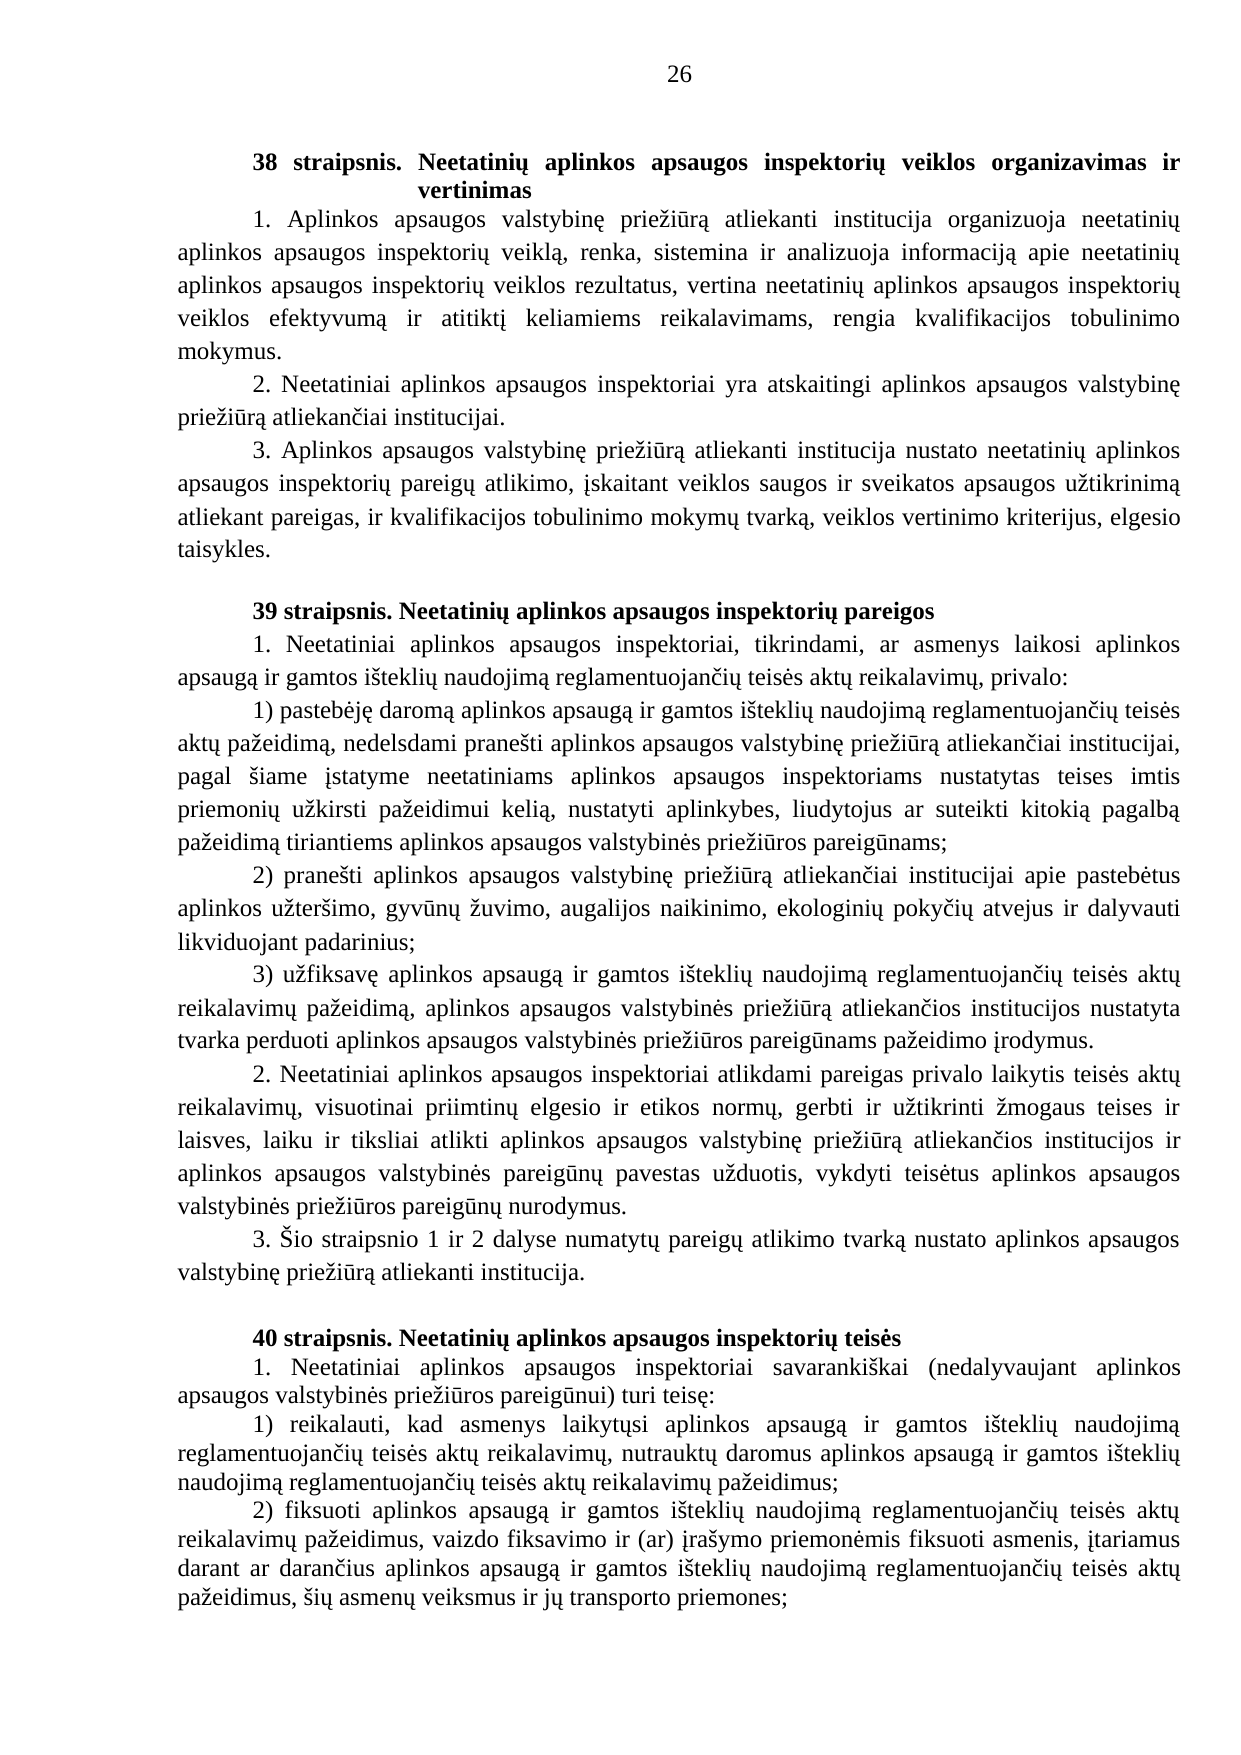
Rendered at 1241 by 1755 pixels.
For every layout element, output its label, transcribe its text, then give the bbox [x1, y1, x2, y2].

text 3. Aplinkos apsaugos valstybinę priežiūrą atliekanti institucija nustato neetatinių aplinkos apsaugos inspektorių pareigų atlikimo, įskaitant veiklos saugos ir sveikatos apsaugos užtikrinimą atliekant pareigas, ir kvalifikacijos tobulinimo mokymų tvarką, veiklos vertinimo kriterijus, elgesio taisykles. [177, 436, 1181, 563]
text 1. Aplinkos apsaugos valstybinę priežiūrą atliekanti institucija organizuoja neetatinių aplinkos apsaugos inspektorių veiklą, renka, sistemina ir analizuoja informaciją apie neetatinių aplinkos apsaugos inspektorių veiklos rezultatus, vertina neetatinių aplinkos apsaugos inspektorių veiklos efektyvumą ir atitiktį keliamiems reikalavimams, rengia kvalifikacijos tobulinimo mokymus. [177, 204, 1181, 365]
text 2) fiksuoti aplinkos apsaugą ir gamtos išteklių naudojimą reglamentuojančių teisės aktų reikalavimų pažeidimus, vaizdo fiksavimo ir (ar) įrašymo priemonėmis fiksuoti asmenis, įtariamus darant ar darančius aplinkos apsaugą ir gamtos išteklių naudojimą reglamentuojančių teisės aktų pažeidimus, šių asmenų veiksmus ir jų transporto priemones; [177, 1495, 1181, 1610]
text 2. Neetatiniai aplinkos apsaugos inspektoriai yra atskaitingi aplinkos apsaugos valstybinę priežiūrą atliekančiai institucijai. [177, 369, 1181, 431]
text 40 straipsnis. Neetatinių aplinkos apsaugos inspektorių teisės [177, 1323, 1181, 1352]
text 3) užfiksavę aplinkos apsaugą ir gamtos išteklių naudojimą reglamentuojančių teisės aktų reikalavimų pažeidimą, aplinkos apsaugos valstybinės priežiūrą atliekančios institucijos nustatyta tvarka perduoti aplinkos apsaugos valstybinės priežiūros pareigūnams pažeidimo įrodymus. [177, 959, 1181, 1054]
text 1) pastebėję daromą aplinkos apsaugą ir gamtos išteklių naudojimą reglamentuojančių teisės aktų pažeidimą, nedelsdami pranešti aplinkos apsaugos valstybinę priežiūrą atliekančiai institucijai, pagal šiame įstatyme neetatiniams aplinkos apsaugos inspektoriams nustatytas teises imtis priemonių užkirsti pažeidimui kelią, nustatyti aplinkybes, liudytojus ar suteikti kitokią pagalbą pažeidimą tiriantiems aplinkos apsaugos valstybinės priežiūros pareigūnams; [177, 695, 1181, 856]
text 3. Šio straipsnio 1 ir 2 dalyse numatytų pareigų atlikimo tvarką nustato aplinkos apsaugos valstybinę priežiūrą atliekanti institucija. [177, 1224, 1181, 1286]
text 1. Neetatiniai aplinkos apsaugos inspektoriai savarankiškai (nedalyvaujant aplinkos apsaugos valstybinės priežiūros pareigūnui) turi teisę: [177, 1352, 1181, 1409]
text 1) reikalauti, kad asmenys laikytųsi aplinkos apsaugą ir gamtos išteklių naudojimą reglamentuojančių teisės aktų reikalavimų, nutrauktų daromus aplinkos apsaugą ir gamtos išteklių naudojimą reglamentuojančių teisės aktų reikalavimų pažeidimus; [177, 1409, 1181, 1495]
text 39 straipsnis. Neetatinių aplinkos apsaugos inspektorių pareigos [177, 596, 1181, 625]
text 38 straipsnis. Neetatinių aplinkos apsaugos inspektorių veiklos organizavimas ir vertinimas [252, 147, 1181, 204]
text 2) pranešti aplinkos apsaugos valstybinę priežiūrą atliekančiai institucijai apie pastebėtus aplinkos užteršimo, gyvūnų žuvimo, augalijos naikinimo, ekologinių pokyčių atvejus ir dalyvauti likviduojant padarinius; [177, 861, 1181, 955]
text 2. Neetatiniai aplinkos apsaugos inspektoriai atlikdami pareigas privalo laikytis teisės aktų reikalavimų, visuotinai priimtinų elgesio ir etikos normų, gerbti ir užtikrinti žmogaus teises ir laisves, laiku ir tiksliai atlikti aplinkos apsaugos valstybinę priežiūrą atliekančios institucijos ir aplinkos apsaugos valstybinės pareigūnų pavestas užduotis, vykdyti teisėtus aplinkos apsaugos valstybinės priežiūros pareigūnų nurodymus. [177, 1059, 1181, 1219]
text 1. Neetatiniai aplinkos apsaugos inspektoriai, tikrindami, ar asmenys laikosi aplinkos apsaugą ir gamtos išteklių naudojimą reglamentuojančių teisės aktų reikalavimų, privalo: [177, 629, 1181, 691]
